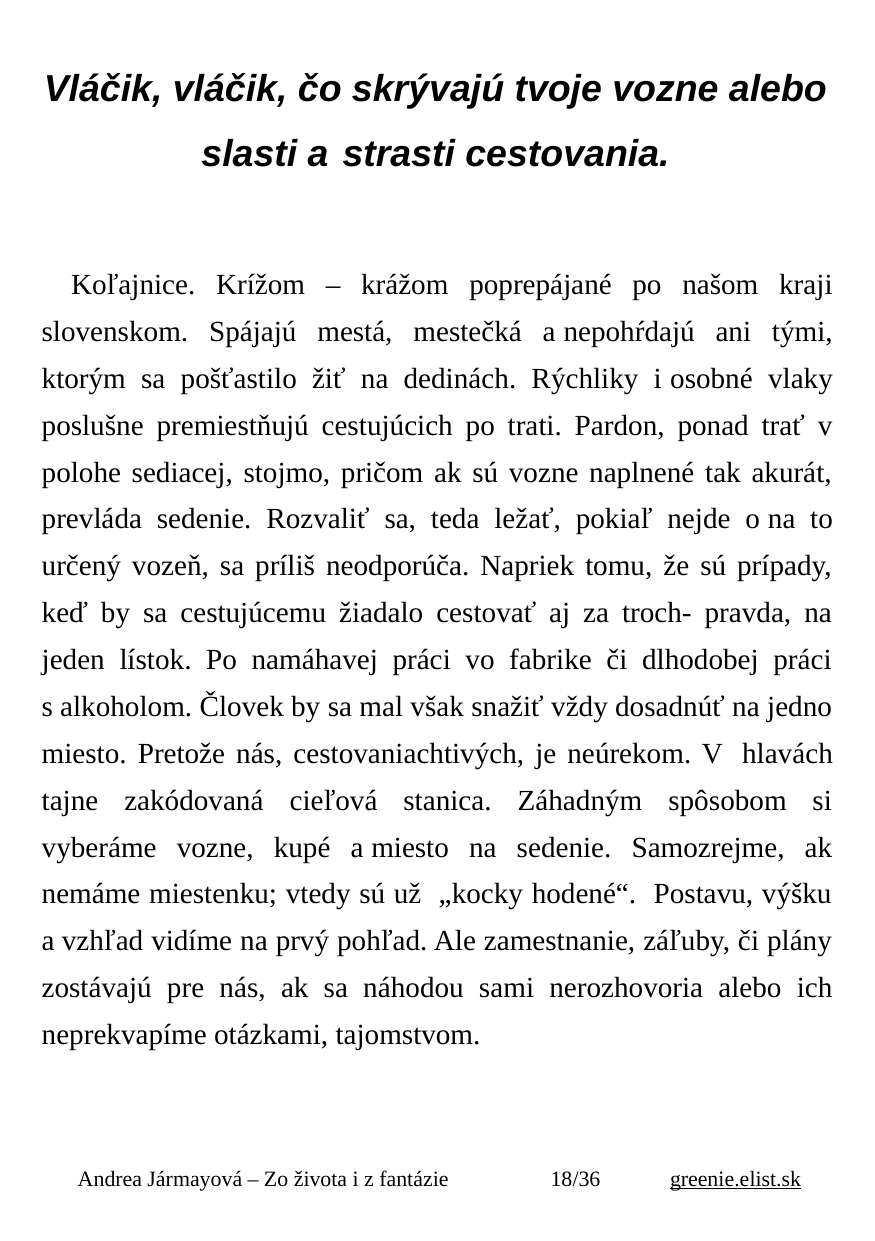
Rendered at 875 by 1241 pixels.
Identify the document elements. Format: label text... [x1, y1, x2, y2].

text Koľajnice. Krížom – krážom poprepájané po našom kraji slovenskom. Spájajú mestá, mestečká a nepohŕdajú ani tými, ktorým sa pošťastilo žiť na dedinách. Rýchliky i osobné vlaky poslušne premiestňujú cestujúcich po trati. Pardon, ponad trať v polohe sediacej, stojmo, pričom ak sú vozne naplnené tak akurát, prevláda sedenie. Rozvaliť sa, teda ležať, pokiaľ nejde o na to určený vozeň, sa príliš neodporúča. Napriek tomu, že sú prípady, keď by sa cestujúcemu žiadalo cestovať aj za troch- pravda, na jeden lístok. Po namáhavej práci vo fabrike či dlhodobej práci s alkoholom. Človek by sa mal však snažiť vždy dosadnúť na jedno miesto. Pretože nás, cestovaniachtivých, je neúrekom. V hlavách tajne zakódovaná cieľová stanica. Záhadným spôsobom si vyberáme vozne, kupé a miesto na sedenie. Samozrejme, ak nemáme miestenku; vtedy sú už „kocky hodené“. Postavu, výšku a vzhľad vidíme na prvý pohľad. Ale zamestnanie, záľuby, či plány zostávajú pre nás, ak sa náhodou sami nerozhovoria alebo ich neprekvapíme otázkami, tajomstvom. [41, 267, 833, 1051]
subtitle Vláčik, vláčik, čo skrývajú tvoje vozne alebo slasti a strasti cestovania. [41, 66, 833, 174]
